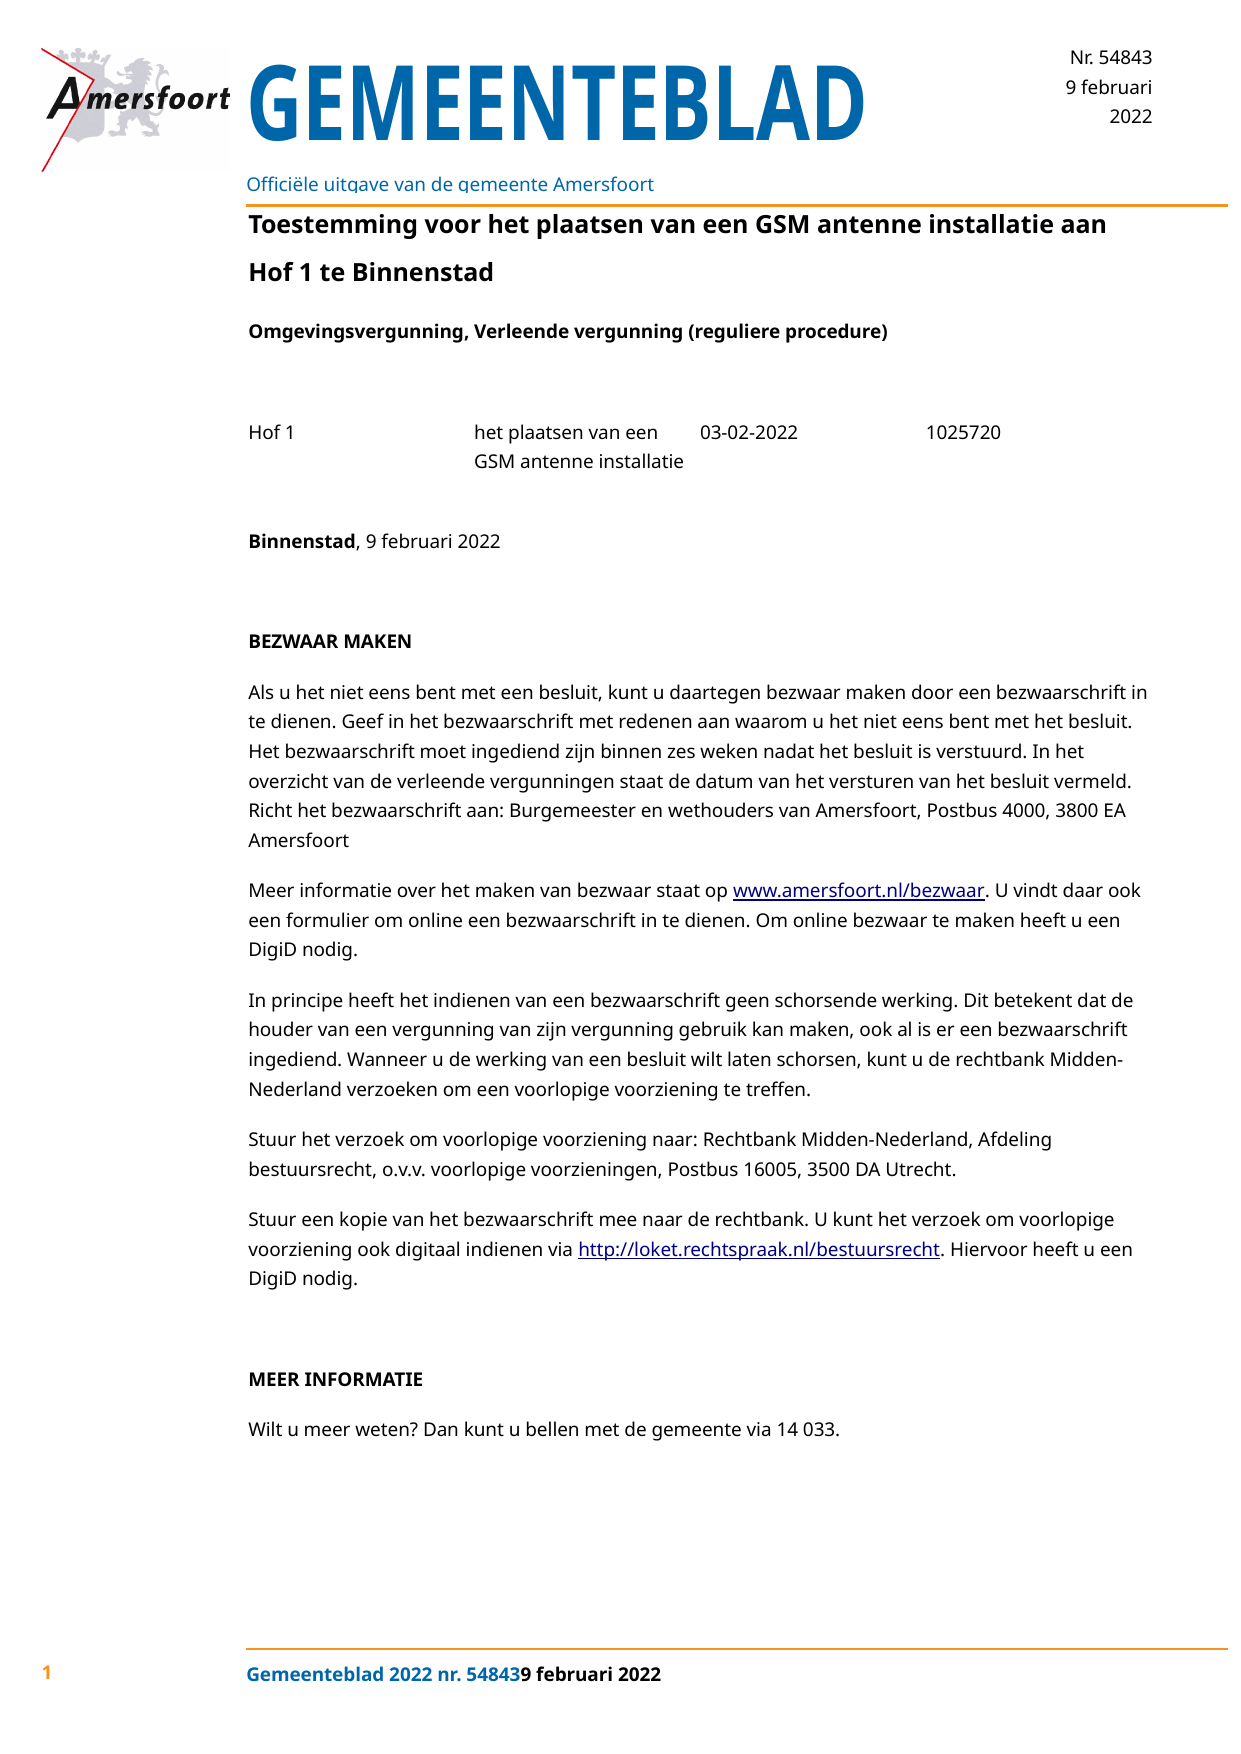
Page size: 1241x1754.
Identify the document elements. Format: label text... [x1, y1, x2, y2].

text Meer informatie over het maken van bezwaar staat op www.amersfoort.nl/bezwaar. U vindt daar ook een formulier om online een bezwaarschrift in te dienen. Om online bezwaar te maken heeft u een DigiD nodig. [248, 877, 1152, 962]
table_header 03-02-2022 [700, 419, 926, 474]
text In principe heeft het indienen van een bezwaarschrift geen schorsende werking. Dit betekent dat de houder van een vergunning van zijn vergunning gebruik kan maken, ook al is er een bezwaarschrift ingediend. Wanneer u de werking van een besluit wilt laten schorsen, kunt u de rechtbank Midden-Nederland verzoeken om een voorlopige voorziening te treffen. [248, 987, 1152, 1101]
text Toestemming voor het plaatsen van een GSM antenne installatie aan Hof 1 te Binnenstad [248, 207, 1152, 288]
text MEER INFORMATIE [248, 1366, 1152, 1392]
table_header 1025720 [926, 419, 1152, 474]
picture [41, 47, 231, 172]
text Wilt u meer weten? Dan kunt u bellen met de gemeente via 14 033. [248, 1417, 1152, 1442]
text Binnenstad, 9 februari 2022 [248, 528, 1152, 553]
table_header Hof 1 [248, 419, 474, 474]
table_header het plaatsen van een GSM antenne installatie [474, 419, 700, 474]
text Stuur het verzoek om voorlopige voorziening naar: Rechtbank Midden-Nederland, Afdeling bestuursrecht, o.v.v. voorlopige voorzieningen, Postbus 16005, 3500 DA Utrecht. [248, 1126, 1152, 1181]
text BEZWAAR MAKEN [248, 629, 1152, 654]
text Omgevingsvergunning, Verleende vergunning (reguliere procedure) [248, 318, 1152, 344]
text Als u het niet eens bent met een besluit, kunt u daartegen bezwaar maken door een bezwaarschrift in te dienen. Geef in het bezwaarschrift met redenen aan waarom u het niet eens bent met het besluit. Het bezwaarschrift moet ingediend zijn binnen zes weken nadat het besluit is verstuurd. In het overzicht van de verleende vergunningen staat de datum van het versturen van het besluit vermeld. Richt het bezwaarschrift aan: Burgemeester en wethouders van Amersfoort, Postbus 4000, 3800 EA Amersfoort [248, 679, 1152, 853]
text Stuur een kopie van het bezwaarschrift mee naar de rechtbank. U kunt het verzoek om voorlopige voorziening ook digitaal indienen via http://loket.rechtspraak.nl/bestuursrecht. Hiervoor heeft u een DigiD nodig. [248, 1206, 1152, 1291]
